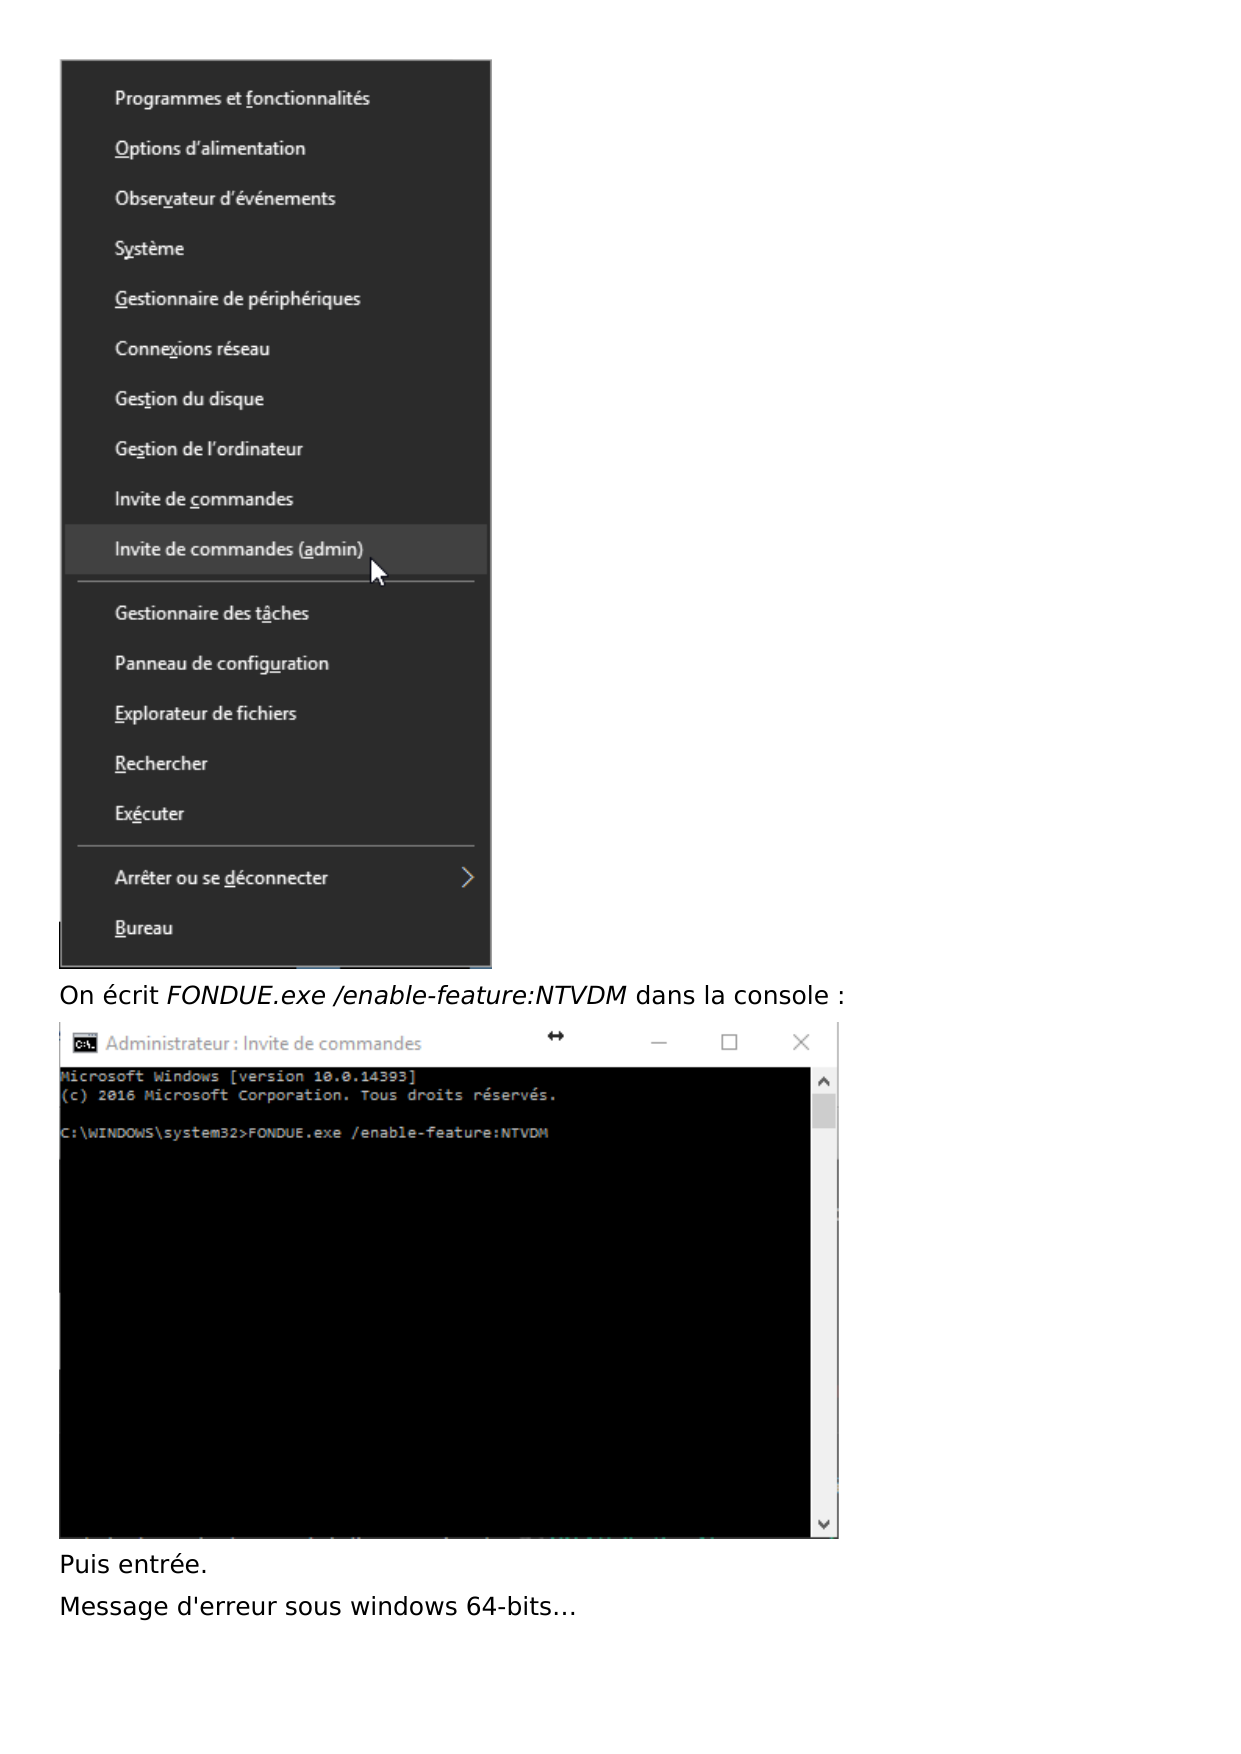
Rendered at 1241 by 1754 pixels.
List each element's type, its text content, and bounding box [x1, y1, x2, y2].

picture [59, 1022, 839, 1539]
text Message d'erreur sous windows 64-bits… [59, 1592, 1181, 1622]
text Puis entrée. [59, 1551, 1181, 1580]
text On écrit FONDUE.exe /enable-feature:NTVDM dans la console : [59, 981, 1181, 1010]
picture [59, 59, 492, 969]
